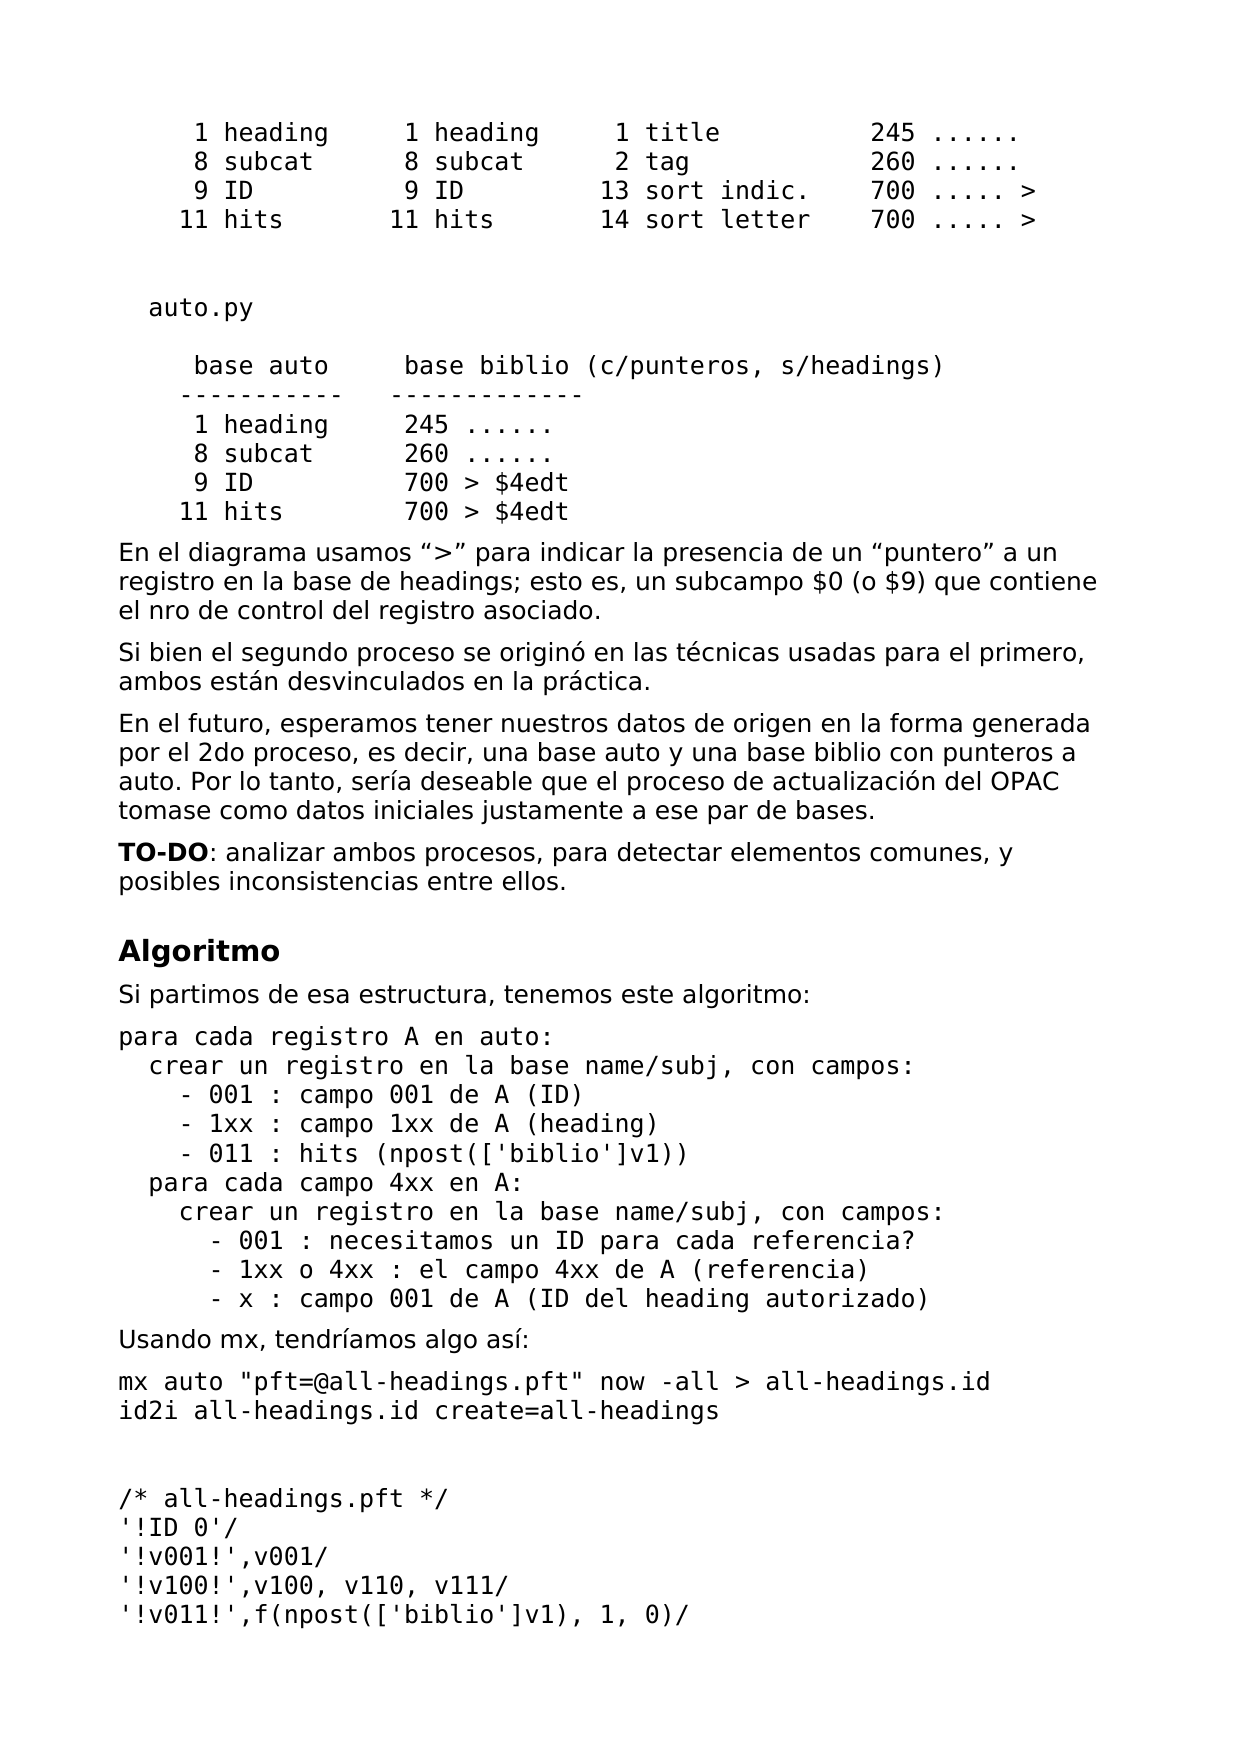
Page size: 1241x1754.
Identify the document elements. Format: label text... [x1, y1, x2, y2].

text Si bien el segundo proceso se originó en las técnicas usadas para el primero, ambos están desvinculados en la práctica. [118, 638, 1122, 697]
text En el diagrama usamos “>” para indicar la presencia de un “puntero” a un registro en la base de headings; esto es, un subcampo $0 (o $9) que contiene el nro de control del registro asociado. [118, 538, 1122, 626]
subtitle Algoritmo [118, 934, 1122, 968]
text En el futuro, esperamos tener nuestros datos de origen en la forma generada por el 2do proceso, es decir, una base auto y una base biblio con punteros a auto. Por lo tanto, sería deseable que el proceso de actualización del OPAC tomase como datos iniciales justamente a ese par de bases. [118, 709, 1122, 826]
text TO-DO: analizar ambos procesos, para detectar elementos comunes, y posibles inconsistencias entre ellos. [118, 838, 1122, 897]
text para cada registro A en auto: crear un registro en la base name/subj, con campos: - 001 : campo 001 de A (ID) - 1xx : campo 1xx de A (heading) - 011 : hits (npost(['biblio']v1)) para cada campo 4xx en A: crear un registro en la base name/subj, con campos: - 001 : necesitamos un ID para cada referencia? - 1xx o 4xx : el campo 4xx de A (referencia) - x : campo 001 de A (ID del heading autorizado) [118, 1022, 1122, 1314]
text mx auto "pft=@all-headings.pft" now -all > all-headings.id id2i all-headings.id create=all-headings /* all-headings.pft */ '!ID 0'/ '!v001!',v001/ '!v100!',v100, v110, v111/ '!v011!',f(npost(['biblio']v1), 1, 0)/ [118, 1367, 1122, 1630]
text Si partimos de esa estructura, tenemos este algoritmo: [118, 981, 1122, 1010]
text Usando mx, tendríamos algo así: [118, 1326, 1122, 1355]
text ----------- ----------- ------------ ------------- 1 heading 1 heading 1 title 245 ...... 8 subcat 8 subcat 2 tag 260 ...... 9 ID 9 ID 13 sort indic. 700 ..... > 11 hits 11 hits 14 sort letter 700 ..... > auto.py base auto base biblio (c/punteros, s/headings) ----------- ------------- 1 heading 245 ...... 8 subcat 260 ...... 9 ID 700 > $4edt 11 hits 700 > $4edt [118, 118, 1122, 526]
